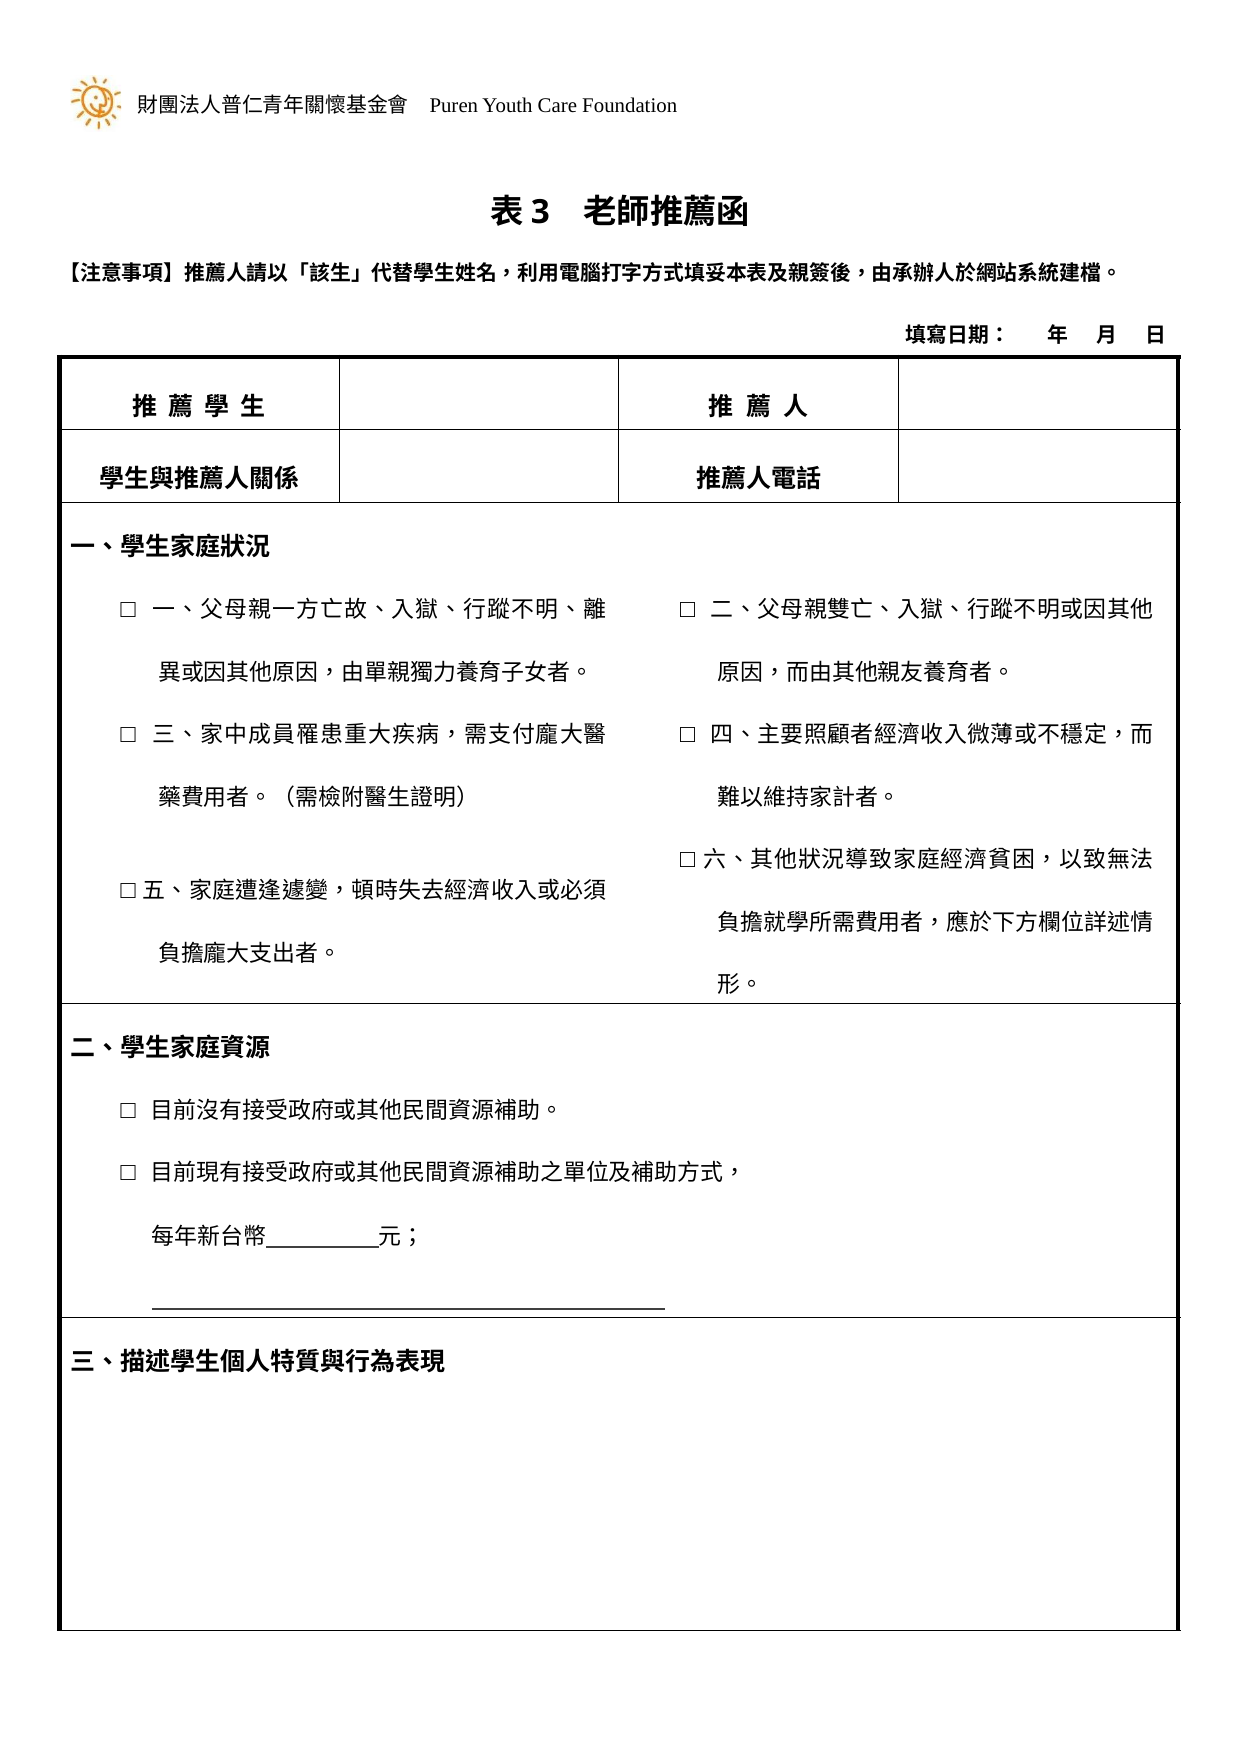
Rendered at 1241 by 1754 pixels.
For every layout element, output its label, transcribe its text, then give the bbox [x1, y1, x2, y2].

table_cell [899, 430, 1176, 502]
table_header [340, 359, 618, 428]
table_cell □ 二、父母親雙亡、入獄、行蹤不明或因其他原因，而由其他親友養育者。 [619, 566, 1176, 691]
text 【注意事項】推薦人請以「該生」代替學生姓名，利用電腦打字方式填妥本表及親簽後，由承辦人於網站系統建檔。 [59, 229, 1167, 292]
table_cell 推薦人電話 [619, 430, 898, 502]
table_cell □ 一、父母親一方亡故、入獄、行蹤不明、離異或因其他原因，由單親獨力養育子女者。 [62, 566, 618, 691]
table_cell □ 目前沒有接受政府或其他民間資源補助。 [62, 1067, 1176, 1129]
table_cell □ 五、家庭遭逢遽變，頓時失去經濟收入或必須負擔龐大支出者。 [62, 816, 618, 1003]
table_cell 一、學生家庭狀況 [62, 503, 1176, 566]
table_cell 三、描述學生個人特質與行為表現 [62, 1318, 1176, 1630]
table_cell [340, 430, 618, 502]
text 填寫日期： 年 月 日 [59, 292, 1167, 354]
table_cell 二、學生家庭資源 [62, 1004, 1176, 1067]
table_cell □ 目前現有接受政府或其他民間資源補助之單位及補助方式， 每年新台幣 元； [62, 1129, 1176, 1317]
table_header 推薦人 [619, 359, 898, 428]
table_cell □ 四、主要照顧者經濟收入微薄或不穩定，而難以維持家計者。 [619, 691, 1176, 816]
table_header [899, 359, 1176, 428]
table_header 推薦學生 [62, 359, 339, 428]
table_cell □ 六、其他狀況導致家庭經濟貧困，以致無法負擔就學所需費用者，應於下方欄位詳述情形。 [619, 816, 1176, 1003]
table_cell □ 三、家中成員罹患重大疾病，需支付龐大醫藥費用者。（需檢附醫生證明） [62, 691, 618, 816]
table_cell 學生與推薦人關係 [62, 430, 339, 502]
text 表3 老師推薦函 [59, 167, 1181, 229]
